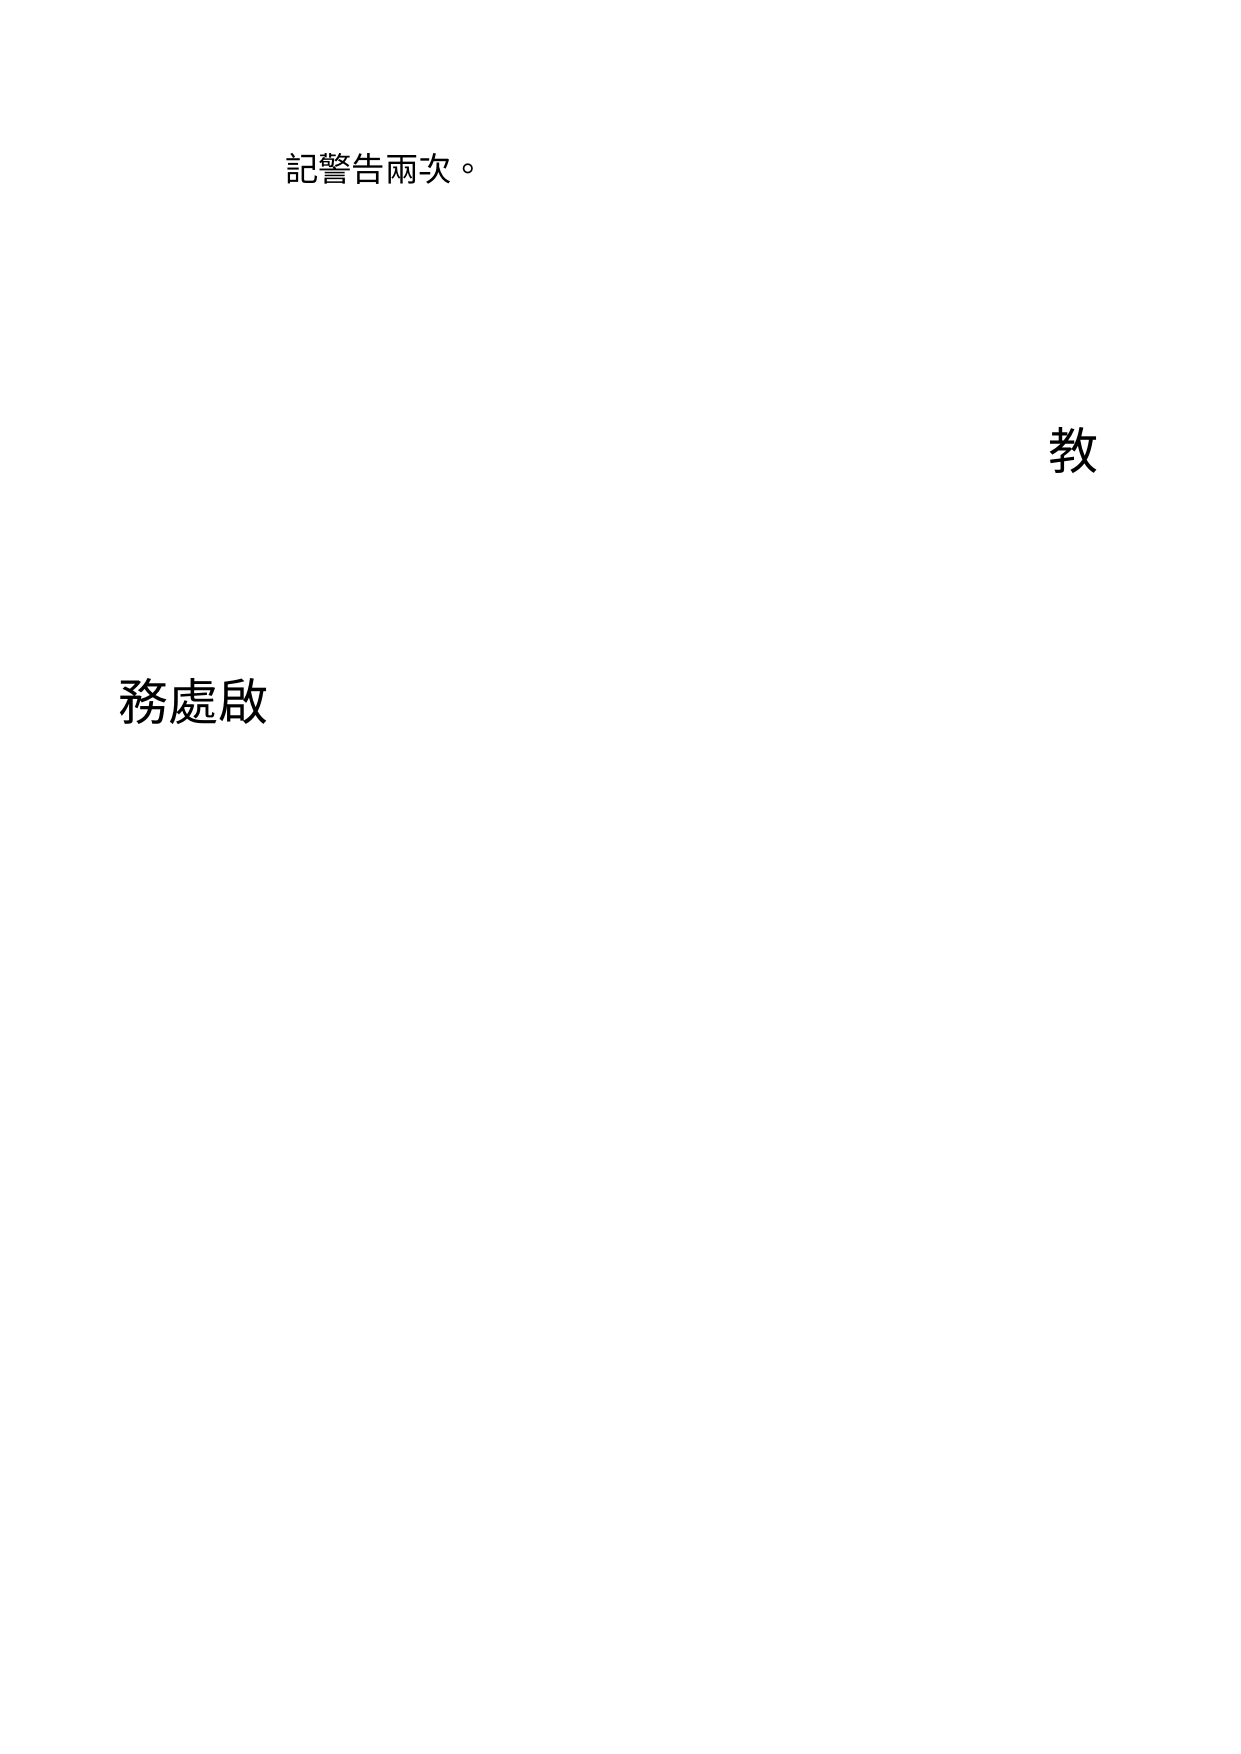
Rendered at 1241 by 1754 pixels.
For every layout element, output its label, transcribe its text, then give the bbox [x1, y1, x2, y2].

text 記警告兩次。 [185, 125, 1122, 188]
text 教務處啟 [118, 375, 1122, 750]
